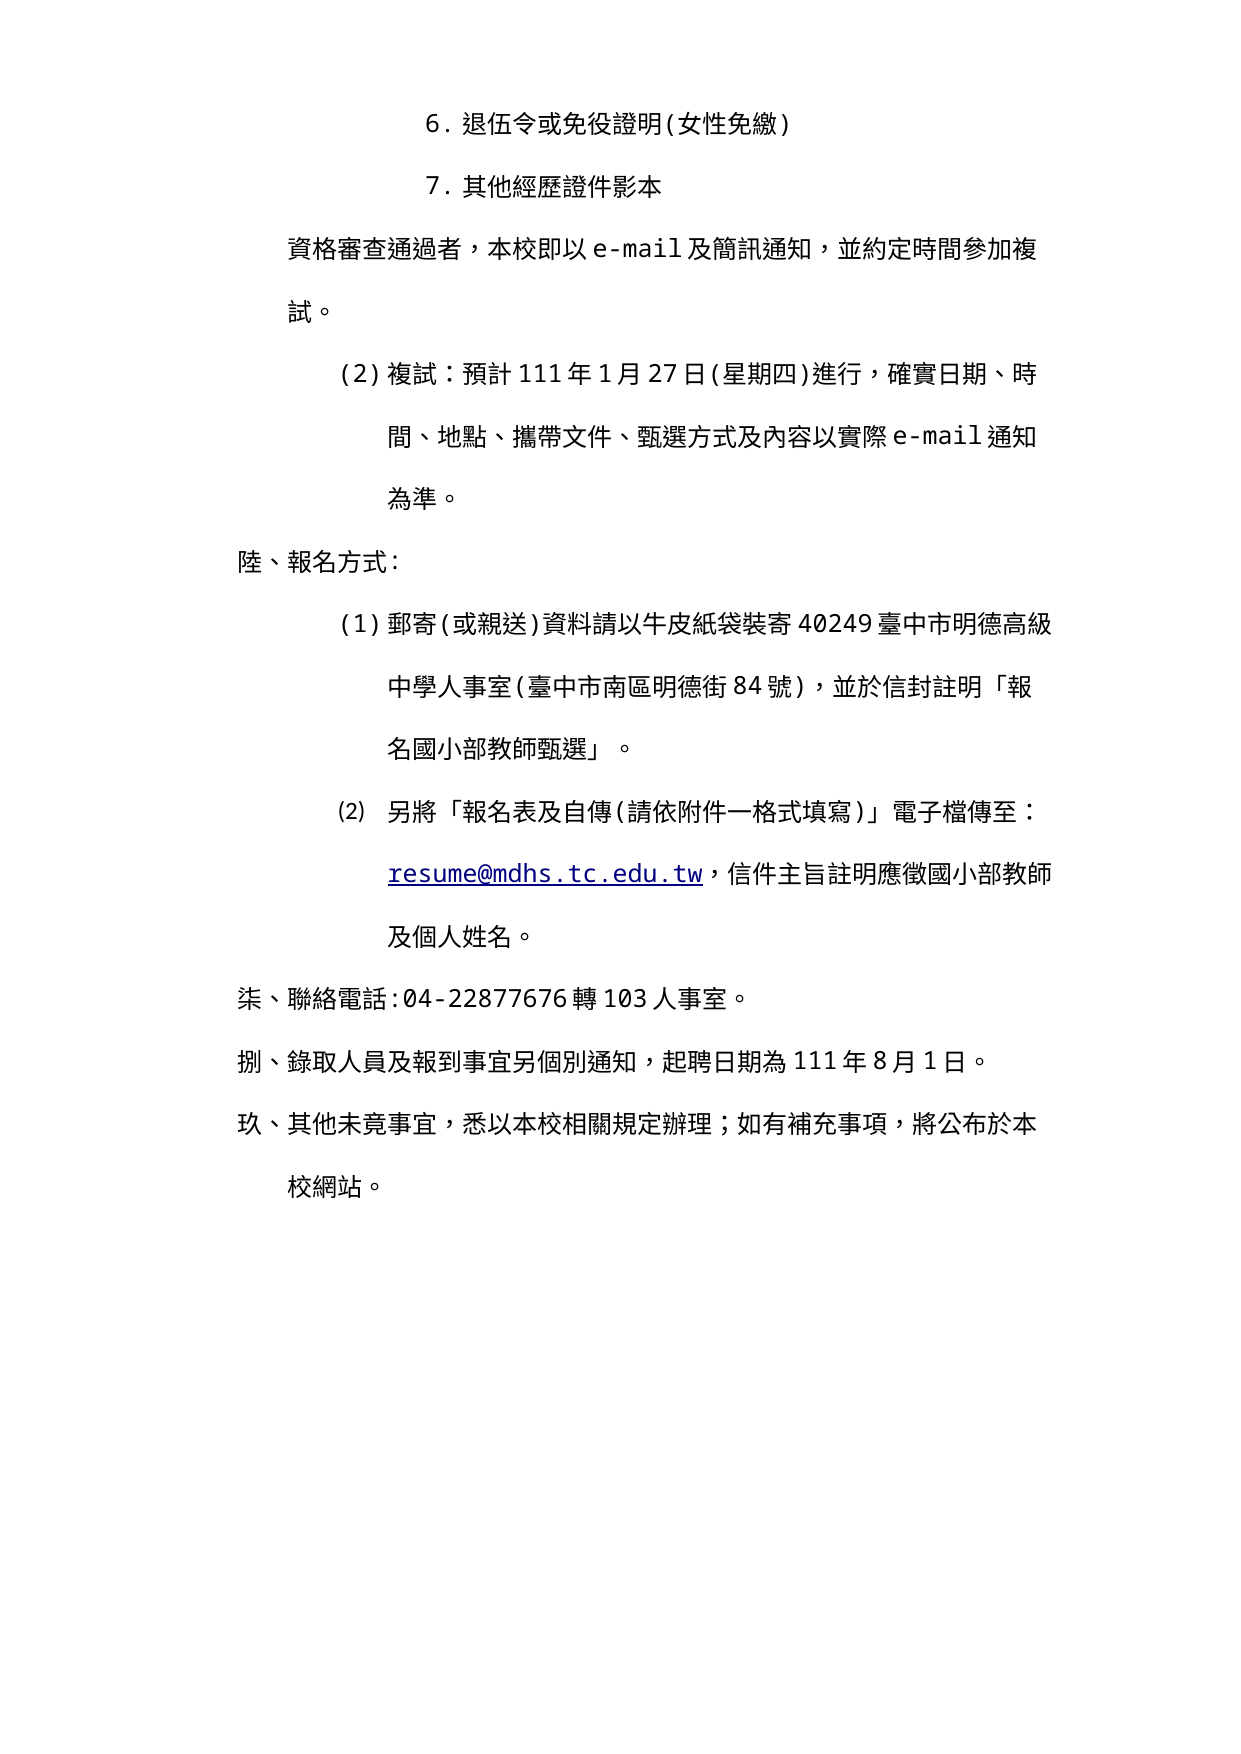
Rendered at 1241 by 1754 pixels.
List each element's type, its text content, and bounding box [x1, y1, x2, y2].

list 其他未竟事宜，悉以本校相關規定辦理；如有補充事項，將公布於本校網站。 [237, 1081, 1053, 1206]
list 郵寄(或親送)資料請以牛皮紙袋裝寄40249臺中市明德高級中學人事室(臺中市南區明德街84號)，並於信封註明「報名國小部教師甄選」。 [337, 581, 1053, 768]
list 錄取人員及報到事宜另個別通知，起聘日期為111年8月1日。 [237, 1018, 1053, 1081]
list 報名方式: [237, 518, 1053, 581]
list 其他經歷證件影本 [425, 143, 1053, 206]
text 資格審查通過者，本校即以e-mail及簡訊通知，並約定時間參加複試。 [287, 206, 1053, 331]
list 退伍令或免役證明(女性免繳) [425, 81, 1053, 143]
list 複試：預計111年1月27日(星期四)進行，確實日期、時間、地點、攜帶文件、甄選方式及內容以實際e-mail通知為準。 [337, 331, 1053, 518]
list 另將「報名表及自傳(請依附件一格式填寫)」電子檔傳至：resume@mdhs.tc.edu.tw，信件主旨註明應徵國小部教師及個人姓名。 [337, 768, 1053, 956]
list 聯絡電話:04-22877676轉103人事室。 [237, 956, 1053, 1018]
